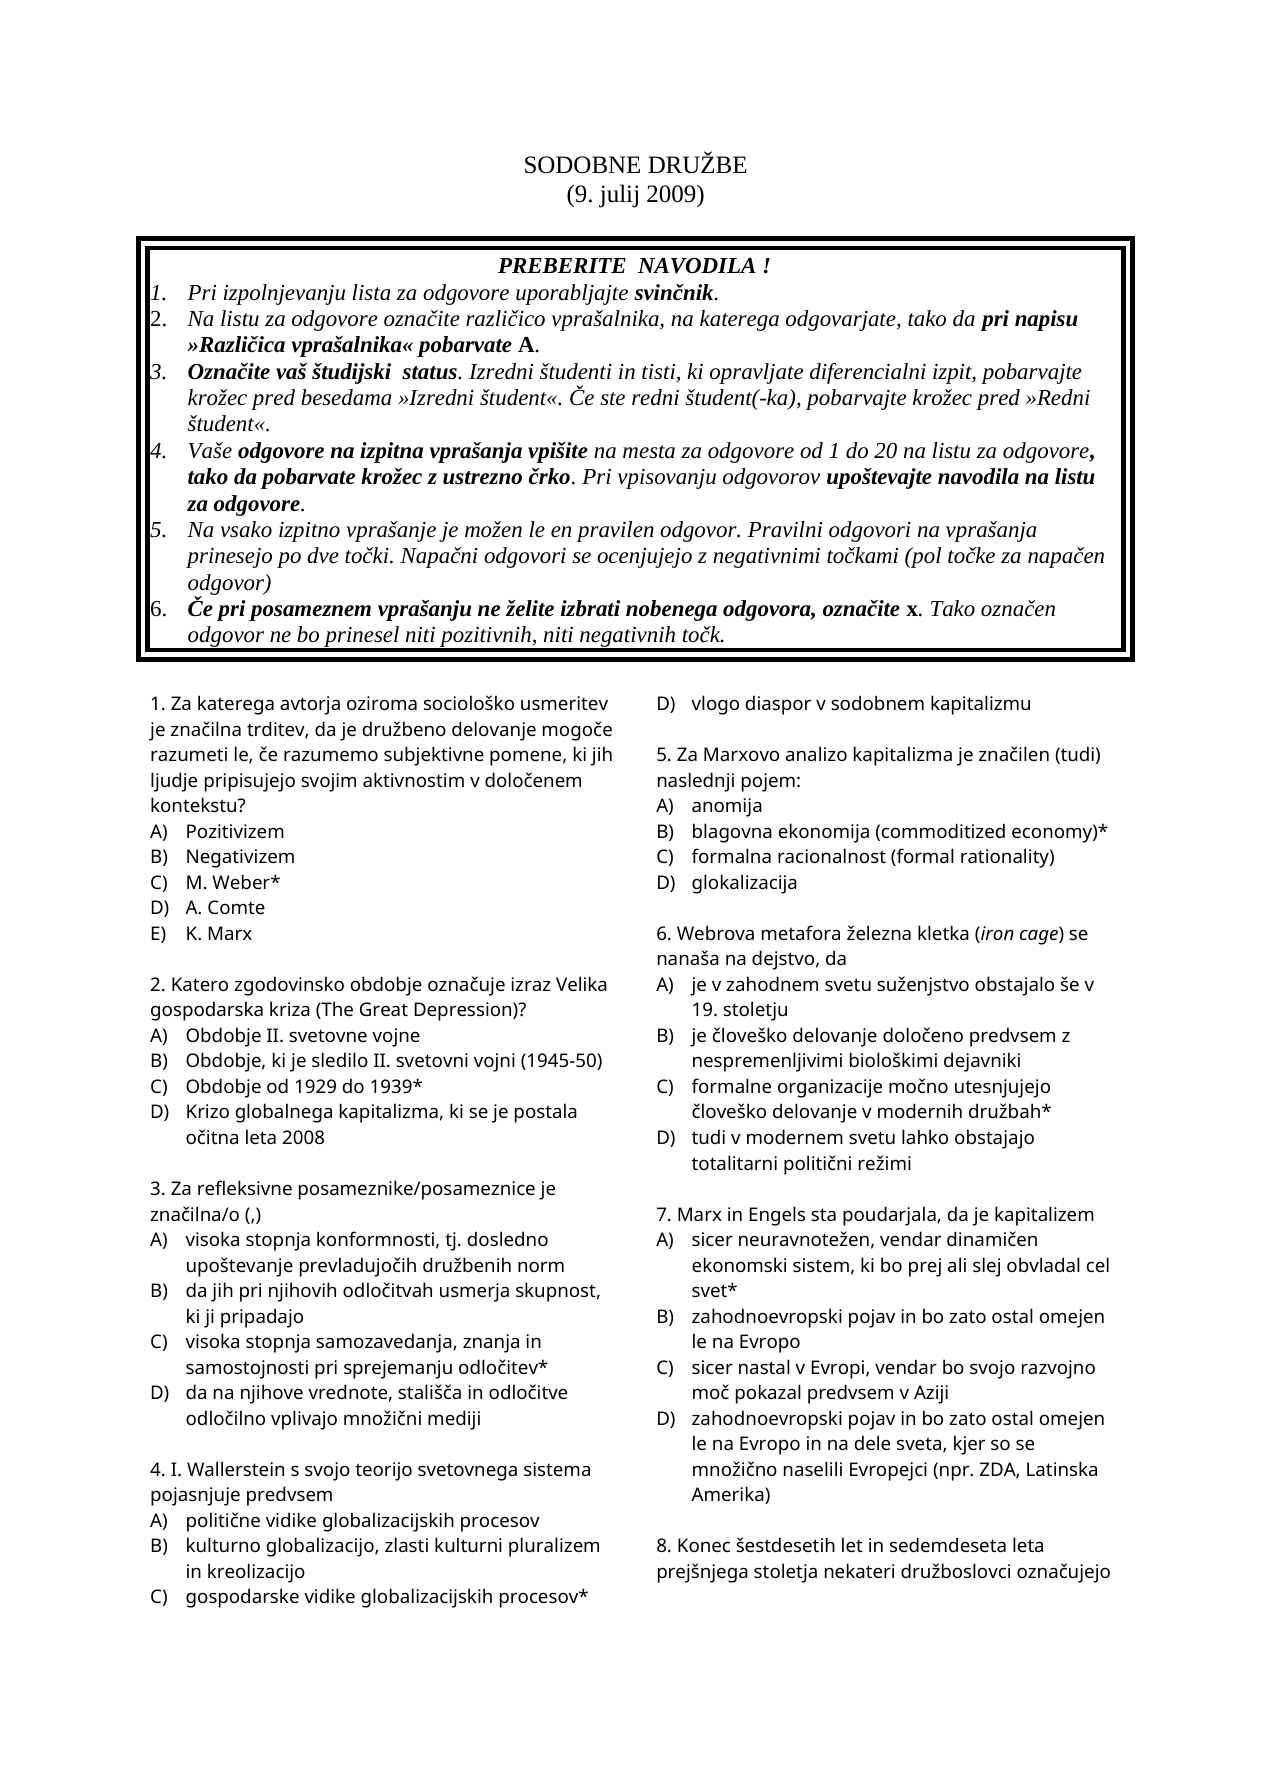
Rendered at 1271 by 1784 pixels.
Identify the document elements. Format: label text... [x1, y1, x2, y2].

list visoka stopnja konformnosti, tj. dosledno upoštevanje prevladujočih družbenih norm [150, 1226, 615, 1277]
list tudi v modernem svetu lahko obstajajo totalitarni politični režimi [656, 1124, 1121, 1175]
text 7. Marx in Engels sta poudarjala, da je kapitalizem [656, 1201, 1121, 1226]
list Obdobje od 1929 do 1939* [150, 1073, 615, 1099]
list M. Weber* [150, 869, 615, 895]
list K. Marx [150, 920, 615, 946]
list zahodnoevropski pojav in bo zato ostal omejen le na Evropo [656, 1303, 1121, 1354]
text 1. Za katerega avtorja oziroma sociološko usmeritev je značilna trditev, da je družbeno delovanje mogoče razumeti le, če razumemo subjektivne pomene, ki jih ljudje pripisujejo svojim aktivnostim v določenem kontekstu? [150, 691, 615, 818]
list anomija [656, 793, 1121, 818]
list politične vidike globalizacijskih procesov [150, 1507, 615, 1533]
list kulturno globalizacijo, zlasti kulturni pluralizem in kreolizacijo [150, 1533, 615, 1584]
list Negativizem [150, 844, 615, 869]
text PREBERITE NAVODILA ! [141, 241, 1130, 279]
list vlogo diaspor v sodobnem kapitalizmu [656, 691, 1121, 716]
text 2. Katero zgodovinsko obdobje označuje izraz Velika gospodarska kriza (The Great Depression)? [150, 971, 615, 1022]
list Označite vaš študijski status. Izredni študenti in tisti, ki opravljate diferencialni izpit, pobarvajte krožec pred besedama »Izredni študent«. Če ste redni študent(-ka), pobarvajte krožec pred »Redni študent«. [150, 358, 1121, 437]
list Pozitivizem [150, 818, 615, 844]
list formalne organizacije močno utesnjujejo človeško delovanje v modernih družbah* [656, 1073, 1121, 1124]
list Vaše odgovore na izpitna vprašanja vpišite na mesta za odgovore od 1 do 20 na listu za odgovore, tako da pobarvate krožec z ustrezno črko. Pri vpisovanju odgovorov upoštevajte navodila na listu za odgovore. [150, 437, 1121, 516]
text 4. I. Wallerstein s svojo teorijo svetovnega sistema pojasnjuje predvsem [150, 1456, 615, 1507]
list je človeško delovanje določeno predvsem z nespremenljivimi biološkimi dejavniki [656, 1022, 1121, 1073]
list visoka stopnja samozavedanja, znanja in samostojnosti pri sprejemanju odločitev* [150, 1328, 615, 1379]
text 6. Webrova metafora železna kletka (iron cage) se nanaša na dejstvo, da [656, 920, 1121, 971]
list glokalizacija [656, 869, 1121, 895]
list Če pri posameznem vprašanju ne želite izbrati nobenega odgovora, označite x. Tako označen odgovor ne bo prinesel niti pozitivnih, niti negativnih točk. [141, 579, 1130, 657]
list formalna racionalnost (formal rationality) [656, 844, 1121, 869]
text (9. julij 2009) [150, 179, 1121, 207]
list gospodarske vidike globalizacijskih procesov* [150, 1584, 615, 1609]
list Obdobje II. svetovne vojne [150, 1022, 615, 1048]
list je v zahodnem svetu suženjstvo obstajalo še v 19. stoletju [656, 971, 1121, 1022]
list sicer nastal v Evropi, vendar bo svojo razvojno moč pokazal predvsem v Aziji [656, 1354, 1121, 1405]
list da jih pri njihovih odločitvah usmerja skupnost, ki ji pripadajo [150, 1277, 615, 1328]
text SODOBNE DRUŽBE [150, 150, 1121, 179]
list Pri izpolnjevanju lista za odgovore uporabljajte svinčnik. [150, 279, 1121, 305]
list A. Comte [150, 895, 615, 920]
list Krizo globalnega kapitalizma, ki se je postala očitna leta 2008 [150, 1099, 615, 1150]
list Na listu za odgovore označite različico vprašalnika, na katerega odgovarjate, tako da pri napisu »Različica vprašalnika« pobarvate A. [150, 305, 1121, 358]
list zahodnoevropski pojav in bo zato ostal omejen le na Evropo in na dele sveta, kjer so se množično naselili Evropejci (npr. ZDA, Latinska Amerika) [656, 1405, 1121, 1507]
text 8. Konec šestdesetih let in sedemdeseta leta prejšnjega stoletja nekateri družboslovci označujejo [656, 1533, 1121, 1584]
list Obdobje, ki je sledilo II. svetovni vojni (1945-50) [150, 1048, 615, 1073]
list Na vsako izpitno vprašanje je možen le en pravilen odgovor. Pravilni odgovori na vprašanja prinesejo po dve točki. Napačni odgovori se ocenjujejo z negativnimi točkami (pol točke za napačen odgovor) [150, 516, 1121, 579]
text 3. Za refleksivne posameznike/posameznice je značilna/o (,) [150, 1175, 615, 1226]
list da na njihove vrednote, stališča in odločitve odločilno vplivajo množični mediji [150, 1379, 615, 1431]
list blagovna ekonomija (commoditized economy)* [656, 818, 1121, 844]
list sicer neuravnotežen, vendar dinamičen ekonomski sistem, ki bo prej ali slej obvladal cel svet* [656, 1226, 1121, 1303]
text 5. Za Marxovo analizo kapitalizma je značilen (tudi) naslednji pojem: [656, 742, 1121, 793]
